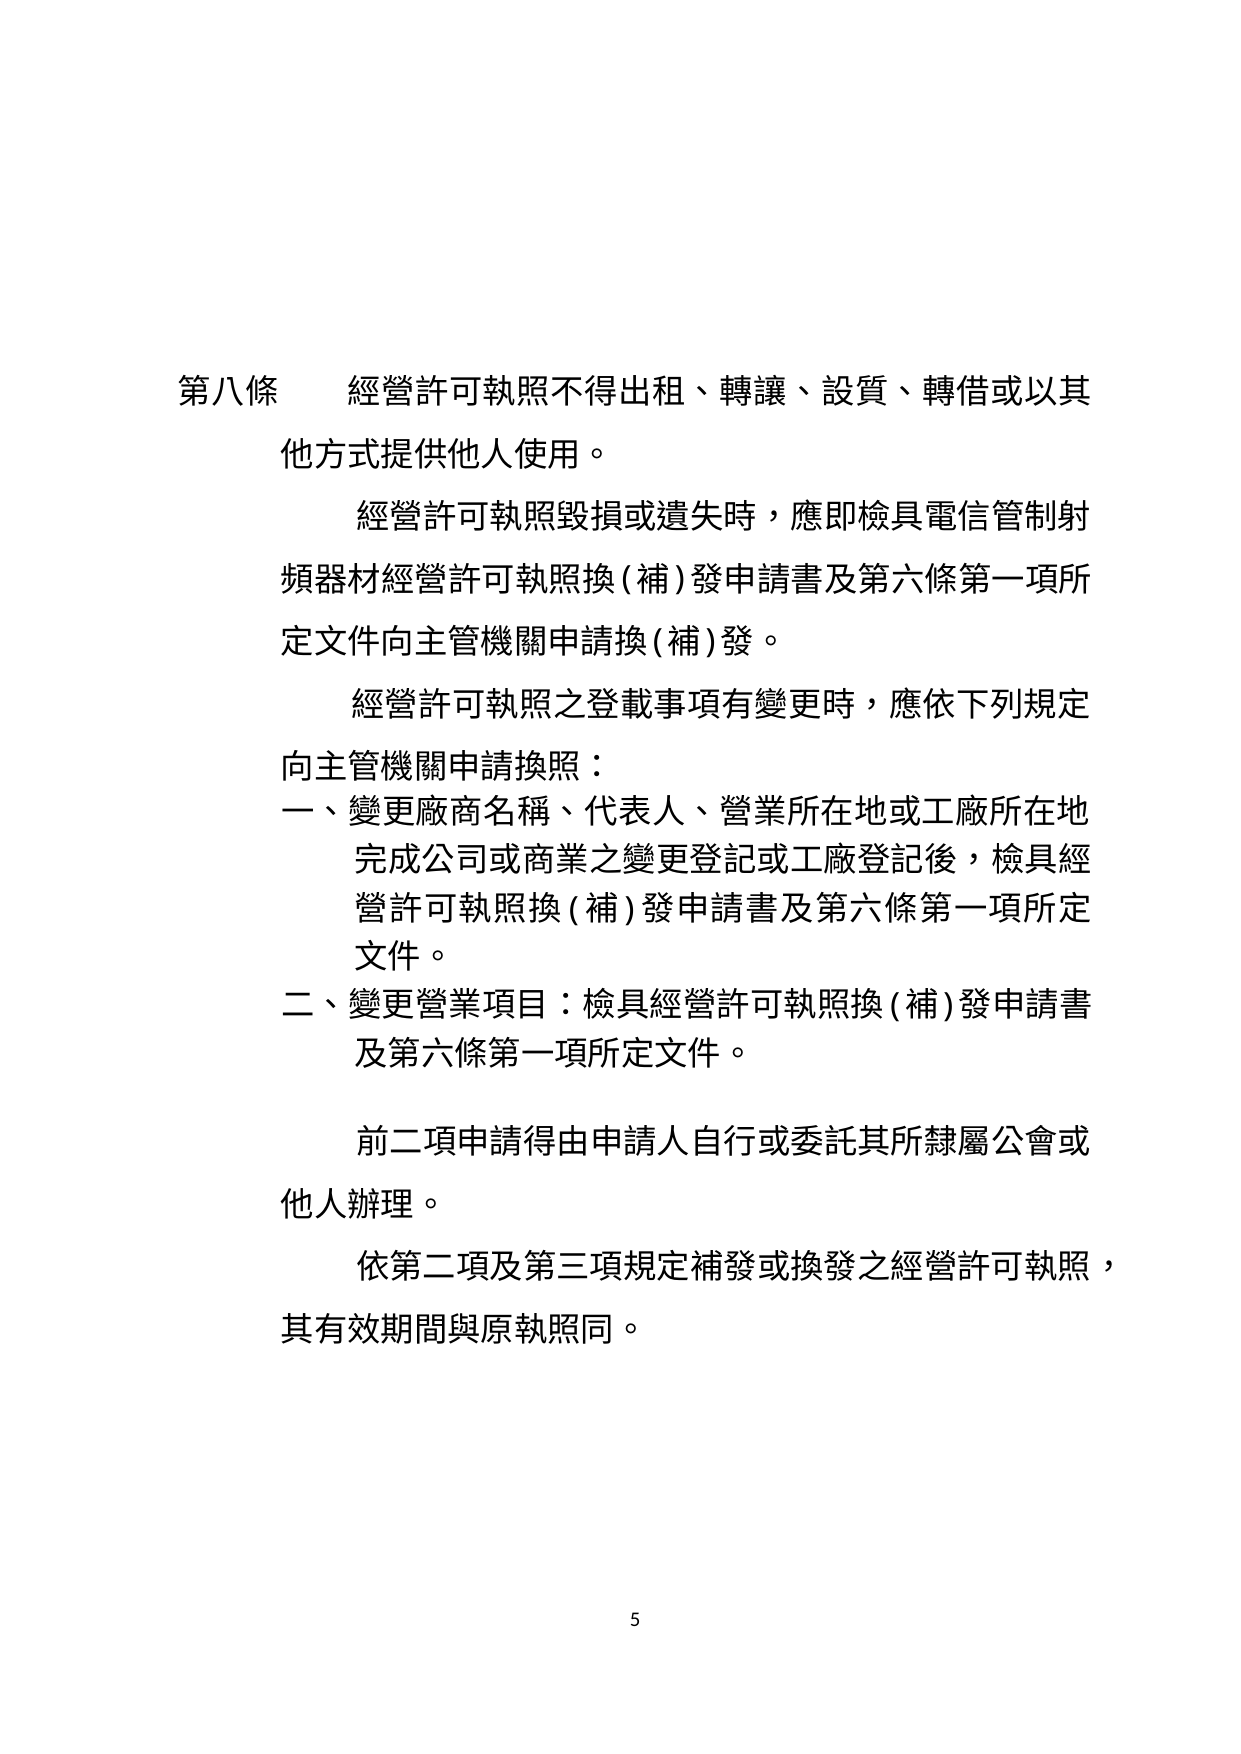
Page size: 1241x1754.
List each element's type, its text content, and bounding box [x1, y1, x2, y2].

text 經營許可執照之登載事項有變更時，應依下列規定向主管機關申請換照： [177, 660, 1092, 785]
text 前二項申請得由申請人自行或委託其所隸屬公會或他人辦理。 [177, 1097, 1092, 1222]
text 第八條 經營許可執照不得出租、轉讓、設質、轉借或以其他方式提供他人使用。 [177, 347, 1092, 472]
text 一、變更廠商名稱、代表人、營業所在地或工廠所在地：完成公司或商業之變更登記或工廠登記後，檢具經營許可執照換(補)發申請書及第六條第一項所定文件。 [281, 785, 1092, 978]
text 依第二項及第三項規定補發或換發之經營許可執照，其有效期間與原執照同。 [177, 1222, 1092, 1347]
text 二、變更營業項目：檢具經營許可執照換(補)發申請書及第六條第一項所定文件。 [281, 978, 1092, 1075]
text 經營許可執照毀損或遺失時，應即檢具電信管制射頻器材經營許可執照換(補)發申請書及第六條第一項所定文件向主管機關申請換(補)發。 [177, 472, 1092, 660]
